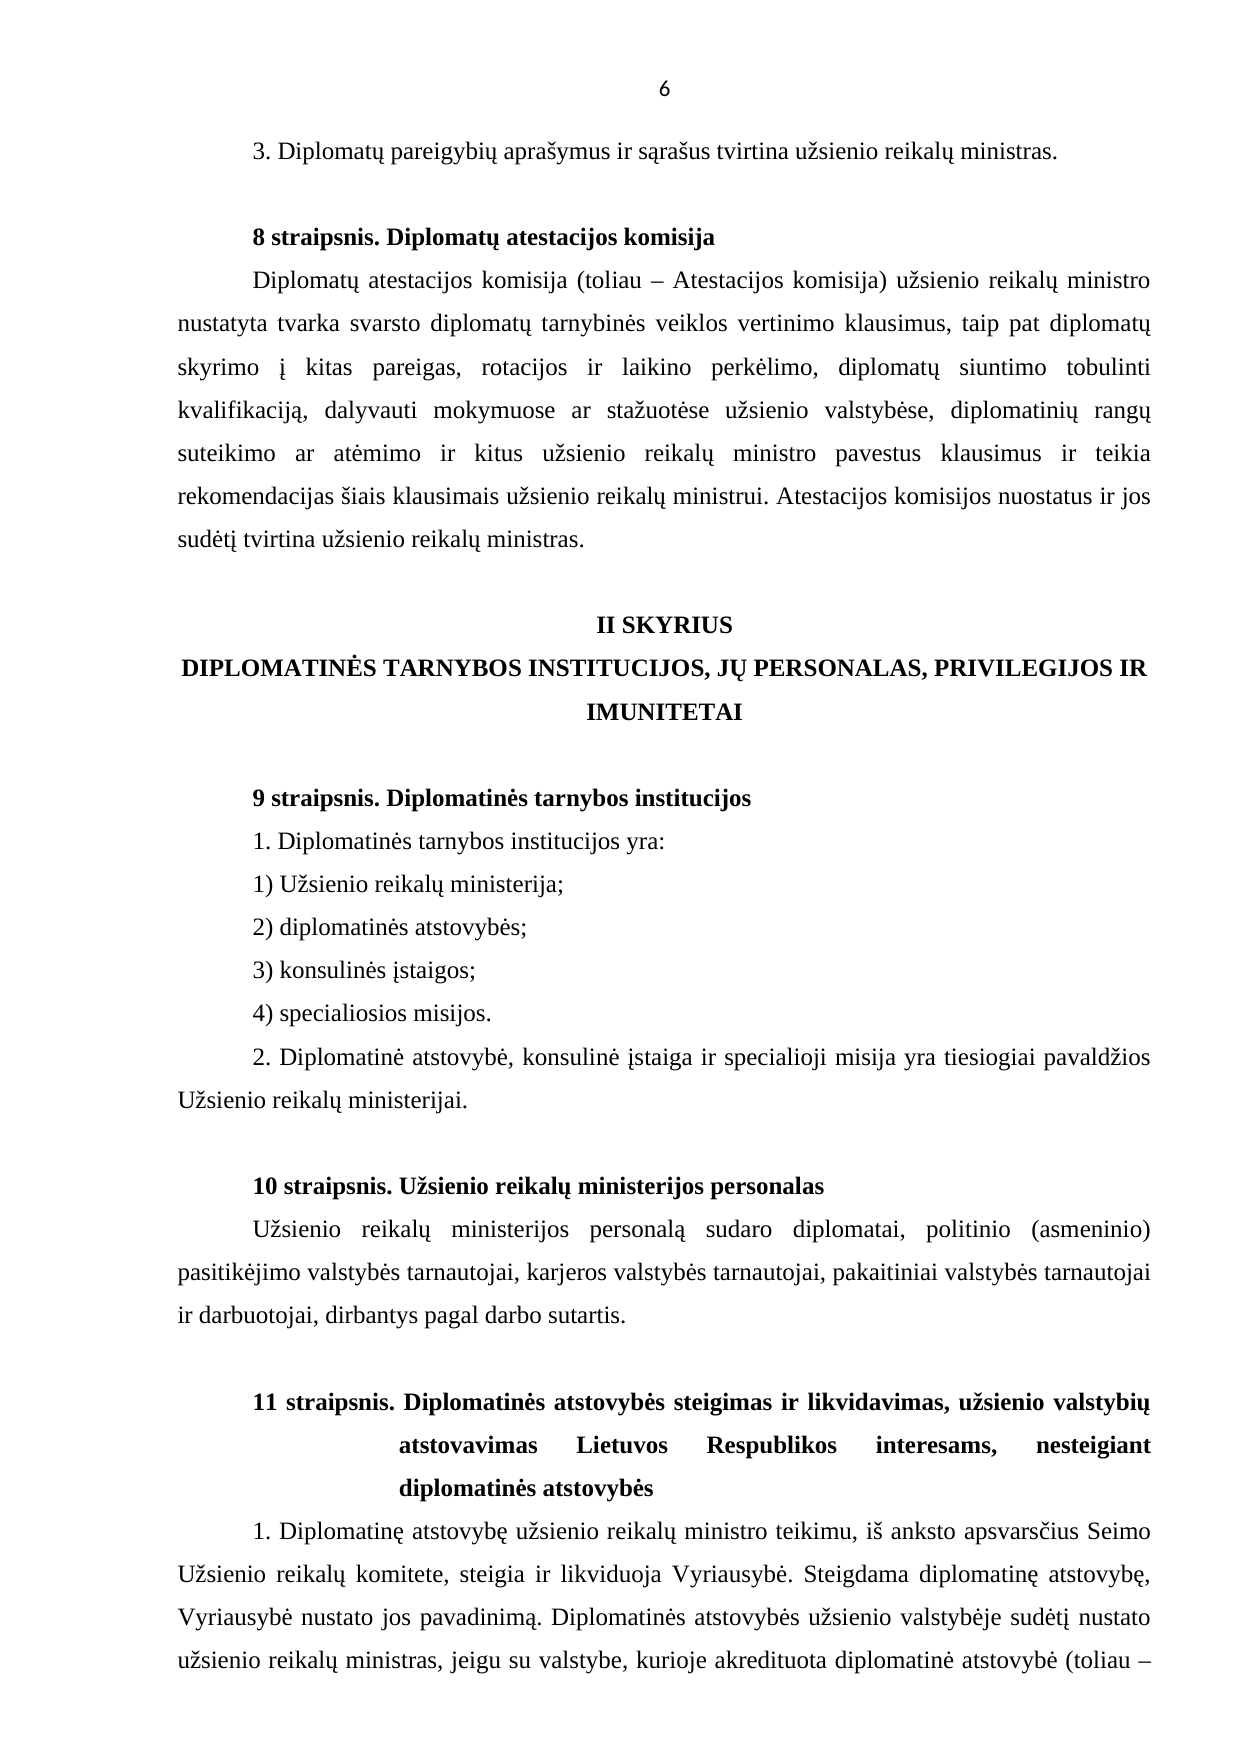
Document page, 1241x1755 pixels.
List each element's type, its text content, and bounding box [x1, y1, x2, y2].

text 11 straipsnis. Diplomatinės atstovybės steigimas ir likvidavimas, užsienio valstybių atstovavimas Lietuvos Respublikos interesams, nesteigiant diplomatinės atstovybės [252, 1387, 1152, 1502]
text 3. Diplomatų pareigybių aprašymus ir sąrašus tvirtina užsienio reikalų ministras. [177, 136, 1152, 165]
text 2) diplomatinės atstovybės; [177, 912, 1152, 941]
text 3) konsulinės įstaigos; [177, 955, 1152, 984]
text Užsienio reikalų ministerijos personalą sudaro diplomatai, politinio (asmeninio) pasitikėjimo valstybės tarnautojai, karjeros valstybės tarnautojai, pakaitiniai valstybės tarnautojai ir darbuotojai, dirbantys pagal darbo sutartis. [177, 1214, 1152, 1329]
text 2. Diplomatinė atstovybė, konsulinė įstaiga ir specialioji misija yra tiesiogiai pavaldžios Užsienio reikalų ministerijai. [177, 1042, 1152, 1113]
text 1) Užsienio reikalų ministerija; [177, 869, 1152, 898]
text DIPLOMATINĖS TARNYBOS INSTITUCIJOS, JŲ PERSONALAS, PRIVILEGIJOS IR IMUNITETAI [177, 653, 1152, 725]
text 4) specialiosios misijos. [177, 998, 1152, 1027]
text 8 straipsnis. Diplomatų atestacijos komisija [177, 222, 1152, 251]
text Diplomatų atestacijos komisija (toliau – Atestacijos komisija) užsienio reikalų ministro nustatyta tvarka svarsto diplomatų tarnybinės veiklos vertinimo klausimus, taip pat diplomatų skyrimo į kitas pareigas, rotacijos ir laikino perkėlimo, diplomatų siuntimo tobulinti kvalifikaciją, dalyvauti mokymuose ar stažuotėse užsienio valstybėse, diplomatinių rangų suteikimo ar atėmimo ir kitus užsienio reikalų ministro pavestus klausimus ir teikia rekomendacijas šiais klausimais užsienio reikalų ministrui. Atestacijos komisijos nuostatus ir jos sudėtį tvirtina užsienio reikalų ministras. [177, 265, 1152, 553]
text 1. Diplomatinę atstovybę užsienio reikalų ministro teikimu, iš anksto apsvarsčius Seimo Užsienio reikalų komitete, steigia ir likviduoja Vyriausybė. Steigdama diplomatinę atstovybę, Vyriausybė nustato jos pavadinimą. Diplomatinės atstovybės užsienio valstybėje sudėtį nustato užsienio reikalų ministras, jeigu su valstybe, kurioje akredituota diplomatinė atstovybė (toliau – [177, 1516, 1152, 1674]
text 1. Diplomatinės tarnybos institucijos yra: [177, 826, 1152, 855]
text II SKYRIUS [177, 610, 1152, 639]
text 10 straipsnis. Užsienio reikalų ministerijos personalas [177, 1171, 1152, 1200]
text 9 straipsnis. Diplomatinės tarnybos institucijos [177, 783, 1152, 812]
